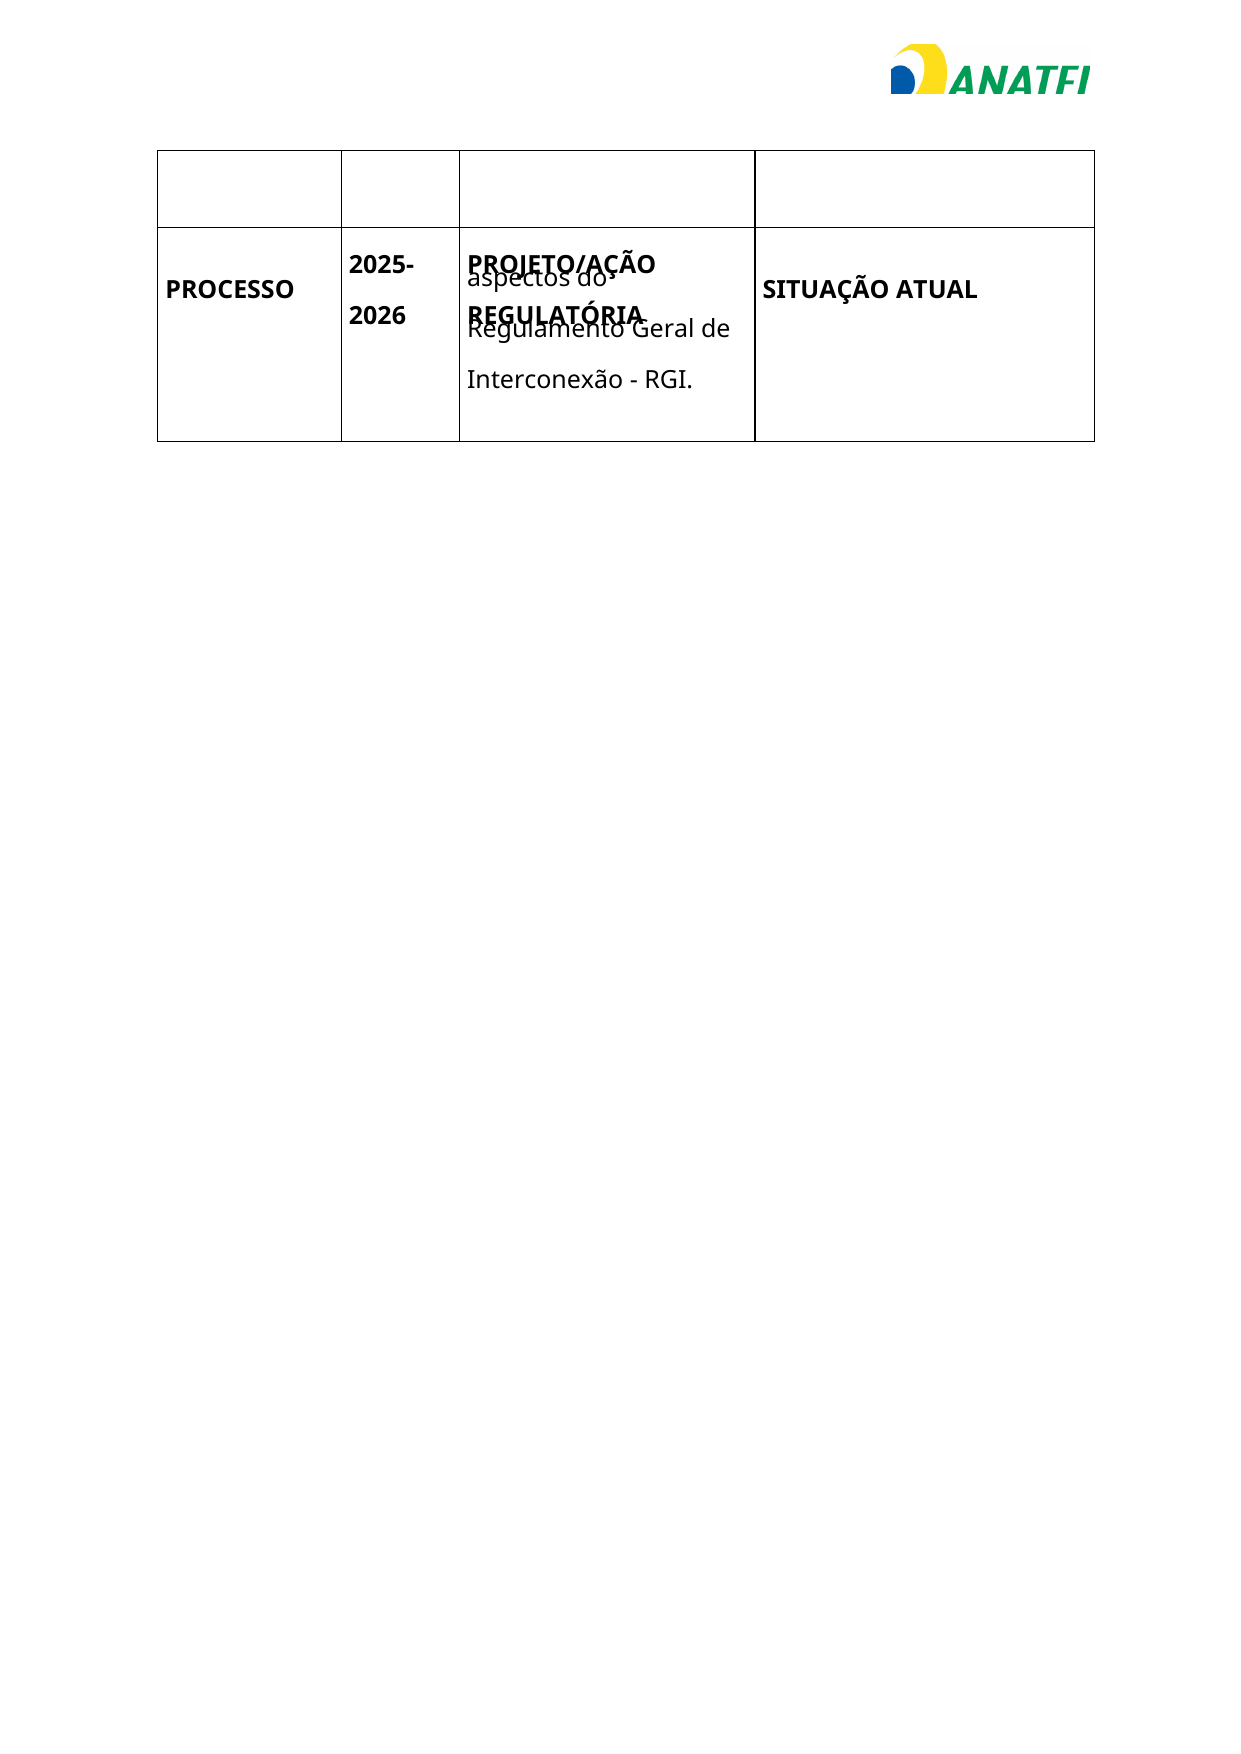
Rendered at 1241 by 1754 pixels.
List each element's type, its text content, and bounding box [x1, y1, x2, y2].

table_header 2025-2026 [342, 151, 459, 227]
table_cell 99 - Relatório de ARR [756, 228, 1094, 441]
table_header [158, 151, 341, 227]
table_cell ARR-3 [342, 228, 459, 441]
table_cell 53500.005836/2025-92 [158, 228, 341, 441]
table_header [756, 151, 1094, 227]
table_header PROJETO/AÇÃO REGULATÓRIA [460, 151, 754, 227]
table_cell Avaliação de Resultado Regulatório sobre aspectos do Regulamento Geral de Interconexão - RGI. [460, 228, 754, 441]
